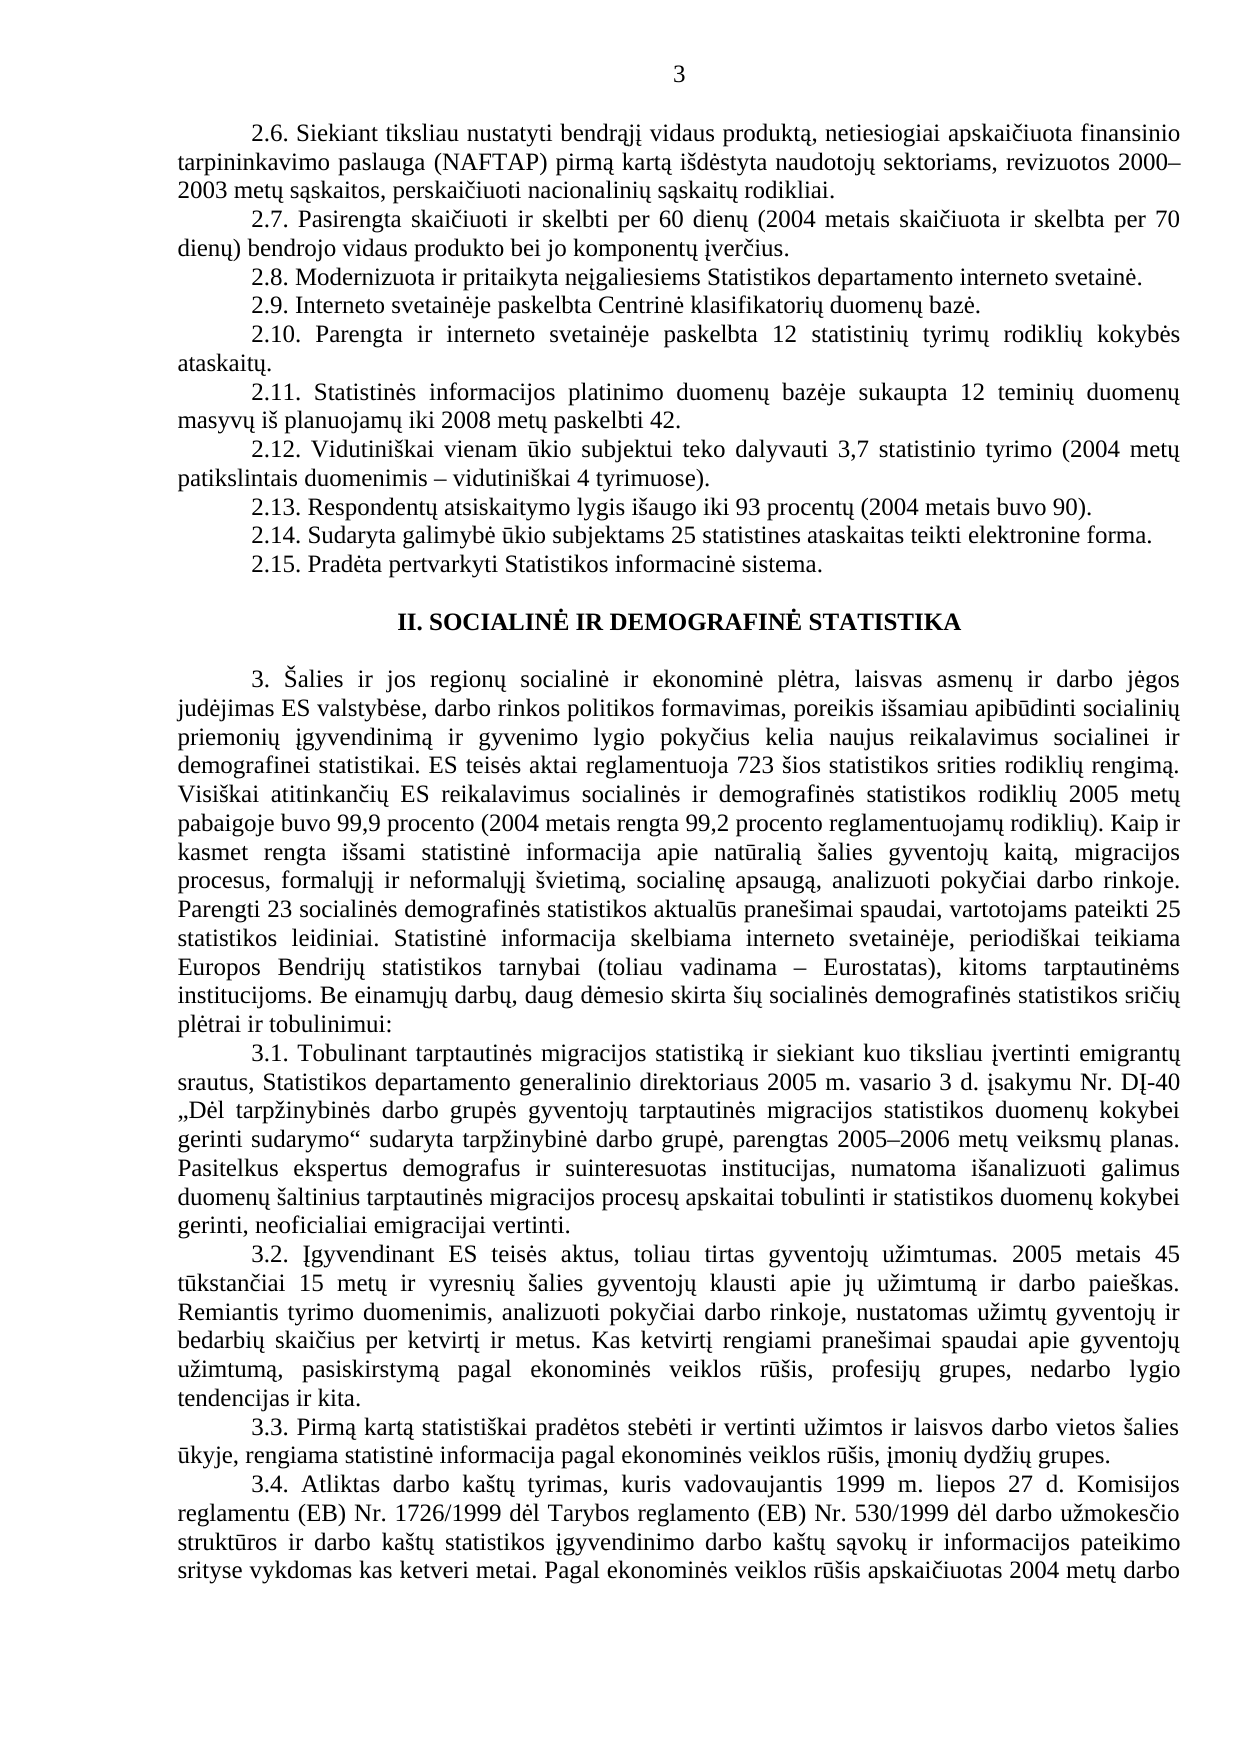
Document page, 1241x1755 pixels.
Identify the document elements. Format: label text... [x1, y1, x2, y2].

text 3.1. Tobulinant tarptautinės migracijos statistiką ir siekiant kuo tiksliau įvertinti emigrantų srautus, Statistikos departamento generalinio direktoriaus 2005 m. vasario 3 d. įsakymu Nr. DĮ-40 „Dėl tarpžinybinės darbo grupės gyventojų tarptautinės migracijos statistikos duomenų kokybei gerinti sudarymo“ sudaryta tarpžinybinė darbo grupė, parengtas 2005–2006 metų veiksmų planas. Pasitelkus ekspertus demografus ir suinteresuotas institucijas, numatoma išanalizuoti galimus duomenų šaltinius tarptautinės migracijos procesų apskaitai tobulinti ir statistikos duomenų kokybei gerinti, neoficialiai emigracijai vertinti. [177, 1038, 1181, 1239]
text 2.15. Pradėta pertvarkyti Statistikos informacinė sistema. [177, 549, 1181, 578]
text 3. Šalies ir jos regionų socialinė ir ekonominė plėtra, laisvas asmenų ir darbo jėgos judėjimas ES valstybėse, darbo rinkos politikos formavimas, poreikis išsamiau apibūdinti socialinių priemonių įgyvendinimą ir gyvenimo lygio pokyčius kelia naujus reikalavimus socialinei ir demografinei statistikai. ES teisės aktai reglamentuoja 723 šios statistikos srities rodiklių rengimą. Visiškai atitinkančių ES reikalavimus socialinės ir demografinės statistikos rodiklių 2005 metų pabaigoje buvo 99,9 procento (2004 metais rengta 99,2 procento reglamentuojamų rodiklių). Kaip ir kasmet rengta išsami statistinė informacija apie natūralią šalies gyventojų kaitą, migracijos procesus, formalųjį ir neformalųjį švietimą, socialinę apsaugą, analizuoti pokyčiai darbo rinkoje. Parengti 23 socialinės demografinės statistikos aktualūs pranešimai spaudai, vartotojams pateikti 25 statistikos leidiniai. Statistinė informacija skelbiama interneto svetainėje, periodiškai teikiama Europos Bendrijų statistikos tarnybai (toliau vadinama – Eurostatas), kitoms tarptautinėms institucijoms. Be einamųjų darbų, daug dėmesio skirta šių socialinės demografinės statistikos sričių plėtrai ir tobulinimui: [177, 664, 1181, 1038]
text 3.3. Pirmą kartą statistiškai pradėtos stebėti ir vertinti užimtos ir laisvos darbo vietos šalies ūkyje, rengiama statistinė informacija pagal ekonominės veiklos rūšis, įmonių dydžių grupes. [177, 1412, 1181, 1469]
text 2.10. Parengta ir interneto svetainėje paskelbta 12 statistinių tyrimų rodiklių kokybės ataskaitų. [177, 319, 1181, 377]
text 2.12. Vidutiniškai vienam ūkio subjektui teko dalyvauti 3,7 statistinio tyrimo (2004 metų patikslintais duomenimis – vidutiniškai 4 tyrimuose). [177, 434, 1181, 492]
text 3.4. Atliktas darbo kaštų tyrimas, kuris vadovaujantis 1999 m. liepos 27 d. Komisijos reglamentu (EB) Nr. 1726/1999 dėl Tarybos reglamento (EB) Nr. 530/1999 dėl darbo užmokesčio struktūros ir darbo kaštų statistikos įgyvendinimo darbo kaštų sąvokų ir informacijos pateikimo srityse vykdomas kas ketveri metai. Pagal ekonominės veiklos rūšis apskaičiuotas 2004 metų darbo [177, 1469, 1181, 1584]
text II. SOCIALINĖ IR DEMOGRAFINĖ STATISTIKA [177, 607, 1181, 636]
text 2.14. Sudaryta galimybė ūkio subjektams 25 statistines ataskaitas teikti elektronine forma. [177, 521, 1181, 549]
text 2.11. Statistinės informacijos platinimo duomenų bazėje sukaupta 12 teminių duomenų masyvų iš planuojamų iki 2008 metų paskelbti 42. [177, 377, 1181, 434]
text 2.7. Pasirengta skaičiuoti ir skelbti per 60 dienų (2004 metais skaičiuota ir skelbta per 70 dienų) bendrojo vidaus produkto bei jo komponentų įverčius. [177, 204, 1181, 262]
text 2.9. Interneto svetainėje paskelbta Centrinė klasifikatorių duomenų bazė. [177, 291, 1181, 319]
text 2.8. Modernizuota ir pritaikyta neįgaliesiems Statistikos departamento interneto svetainė. [177, 262, 1181, 291]
text 3.2. Įgyvendinant ES teisės aktus, toliau tirtas gyventojų užimtumas. 2005 metais 45 tūkstančiai 15 metų ir vyresnių šalies gyventojų klausti apie jų užimtumą ir darbo paieškas. Remiantis tyrimo duomenimis, analizuoti pokyčiai darbo rinkoje, nustatomas užimtų gyventojų ir bedarbių skaičius per ketvirtį ir metus. Kas ketvirtį rengiami pranešimai spaudai apie gyventojų užimtumą, pasiskirstymą pagal ekonominės veiklos rūšis, profesijų grupes, nedarbo lygio tendencijas ir kita. [177, 1239, 1181, 1412]
text 2.6. Siekiant tiksliau nustatyti bendrąjį vidaus produktą, netiesiogiai apskaičiuota finansinio tarpininkavimo paslauga (NAFTAP) pirmą kartą išdėstyta naudotojų sektoriams, revizuotos 2000–2003 metų sąskaitos, perskaičiuoti nacionalinių sąskaitų rodikliai. [177, 118, 1181, 204]
text 2.13. Respondentų atsiskaitymo lygis išaugo iki 93 procentų (2004 metais buvo 90). [177, 492, 1181, 521]
